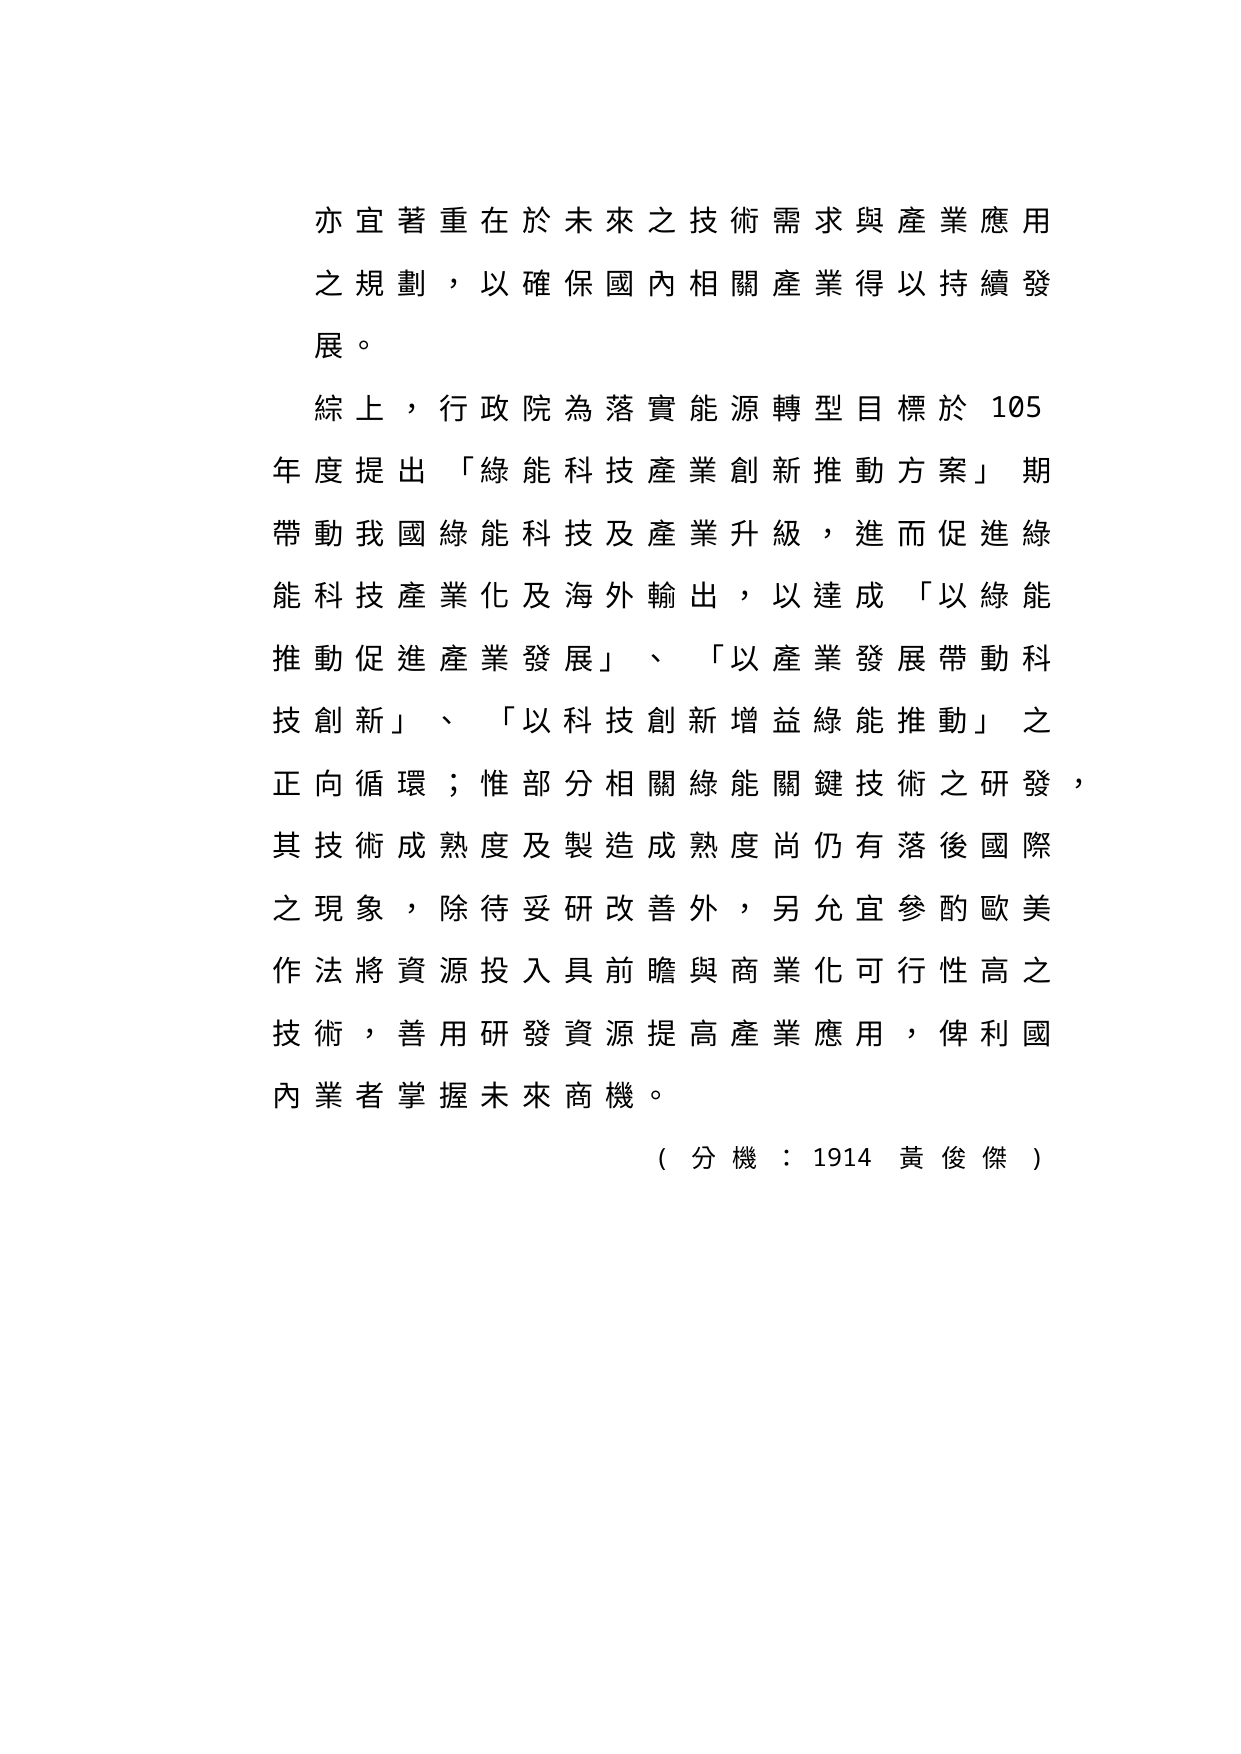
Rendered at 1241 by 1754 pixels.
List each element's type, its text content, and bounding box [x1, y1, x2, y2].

text 主要國家綠能策略藍圖規劃除減碳需求及提升能源自主之目標外，經濟與產業效益亦為其主要目標之一，如英國在「清潔成長策略(Clean Growth Strategy)」下投資1.62億英鎊於能(資)源暨製程效率之研究創新並透過「能源企業家基金」支援能源技術與製程創新，其隸屬於「英國創新」Innovate UK之能源領域創新基礎計畫，係介接整合產官學研之能量，鎖定能源領域之優先創新利基，協助破除市場障礙，加速產品與服務商業化，以助消費者與企業掌握「清潔成長」(clean growth)商機；法國在綠色成長之能源轉型法(LTECV)下所推動之多年期能源計畫(PPE)除投入資源、發展氫能開發先進電網與儲能技術等外，其支援技術研發亦以能源領域研究計畫成果商業化為目標；美國綠能策略藍圖亦將有效提升能源效率開發與應用列為主要目標之一，其相關關鍵技術研發除著重前瞻技術之研發(如太陽能儲能設備、浮式風力發電基礎、分散式能源電力系統、高能高容量穩定電容技術等)外，2009年成立之能源先進研究計劃署(ARPA-E)，透過支持「轉化型」和「高影響力」能源科學研究與技術開發，聚焦支持合作型、目標明確、高風險、高回報之研究，冀以此促成顛覆性、創新性之能源技術開發接軌商業化並達到市場與產業規模，帶動就業機會。是以，我國綠能科技關鍵技術研發計畫，亦宜著重在於未來之技術需求與產業應用之規劃，以確保國內相關產業得以持續發展。 [271, 177, 1058, 365]
text (分機：1914 黃俊傑) [183, 1115, 1058, 1177]
text 綜上，行政院為落實能源轉型目標於105年度提出「綠能科技產業創新推動方案」期帶動我國綠能科技及產業升級，進而促進綠能科技產業化及海外輸出，以達成「以綠能推動促進產業發展」、「以產業發展帶動科技創新」、「以科技創新增益綠能推動」之正向循環；惟部分相關綠能關鍵技術之研發，其技術成熟度及製造成熟度尚仍有落後國際之現象，除待妥研改善外，另允宜參酌歐美作法將資源投入具前瞻與商業化可行性高之技術，善用研發資源提高產業應用，俾利國內業者掌握未來商機。 [242, 365, 1058, 1115]
